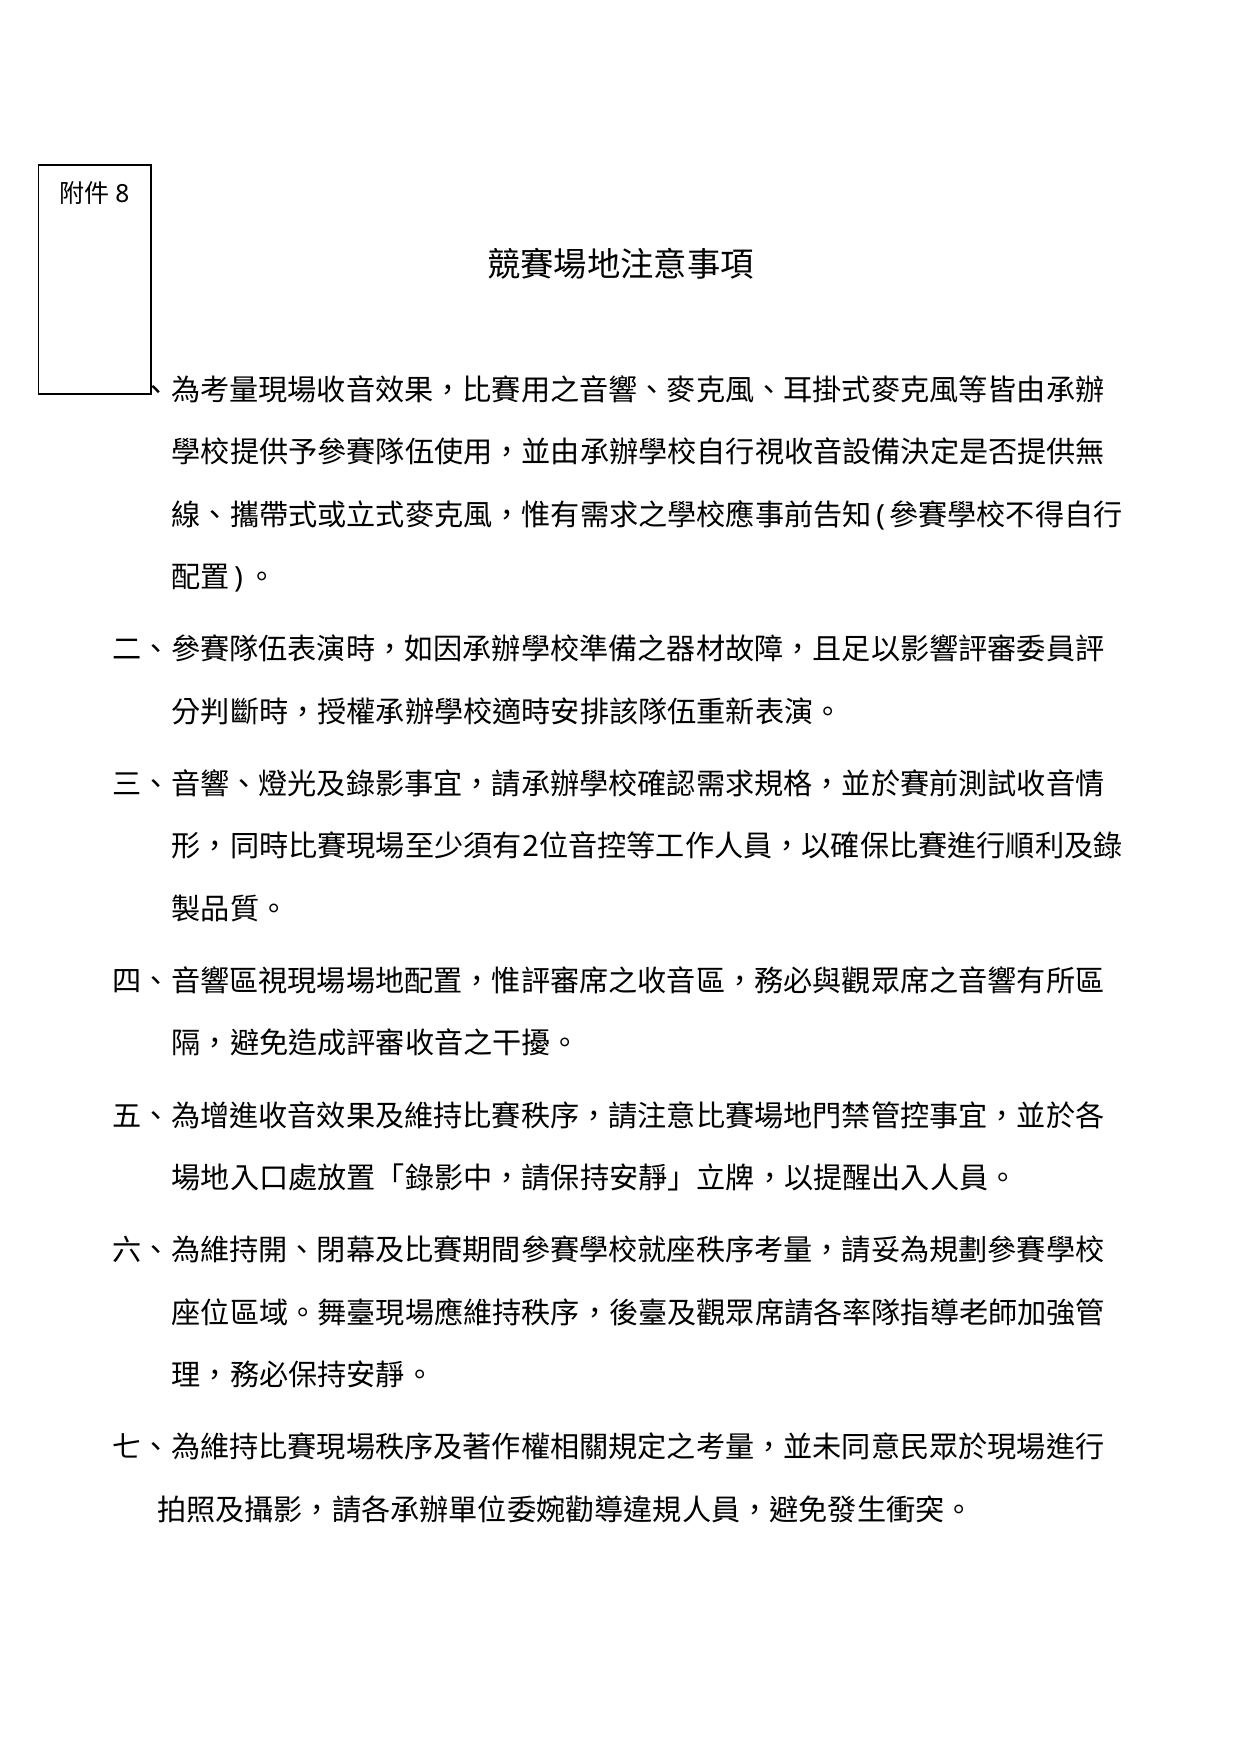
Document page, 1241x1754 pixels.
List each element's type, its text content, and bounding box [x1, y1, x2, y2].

text 附件8 [54, 173, 135, 209]
text 四、音響區視現場場地配置，惟評審席之收音區，務必與觀眾席之音響有所區隔，避免造成評審收音之干擾。 [112, 937, 1128, 1062]
text 一、為考量現場收音效果，比賽用之音響、麥克風、耳掛式麥克風等皆由承辦學校提供予參賽隊伍使用，並由承辦學校自行視收音設備決定是否提供無線、攜帶式或立式麥克風，惟有需求之學校應事前告知(參賽學校不得自行配置)。 [112, 346, 1128, 596]
text 競賽場地注意事項 [152, 221, 1128, 283]
text 競賽場地注意事項 [39, 166, 150, 393]
text 五、為增進收音效果及維持比賽秩序，請注意比賽場地門禁管控事宜，並於各場地入口處放置「錄影中，請保持安靜」立牌，以提醒出入人員。 [112, 1072, 1128, 1197]
text 二、參賽隊伍表演時，如因承辦學校準備之器材故障，且足以影響評審委員評分判斷時，授權承辦學校適時安排該隊伍重新表演。 [112, 605, 1128, 730]
text 三、音響、燈光及錄影事宜，請承辦學校確認需求規格，並於賽前測試收音情形，同時比賽現場至少須有2位音控等工作人員，以確保比賽進行順利及錄製品質。 [112, 740, 1128, 927]
text 六、為維持開、閉幕及比賽期間參賽學校就座秩序考量，請妥為規劃參賽學校座位區域。舞臺現場應維持秩序，後臺及觀眾席請各率隊指導老師加強管理，務必保持安靜。 [112, 1206, 1128, 1394]
text 七、為維持比賽現場秩序及著作權相關規定之考量，並未同意民眾於現場進行拍照及攝影，請各承辦單位委婉勸導違規人員，避免發生衝突。 [112, 1403, 1128, 1528]
